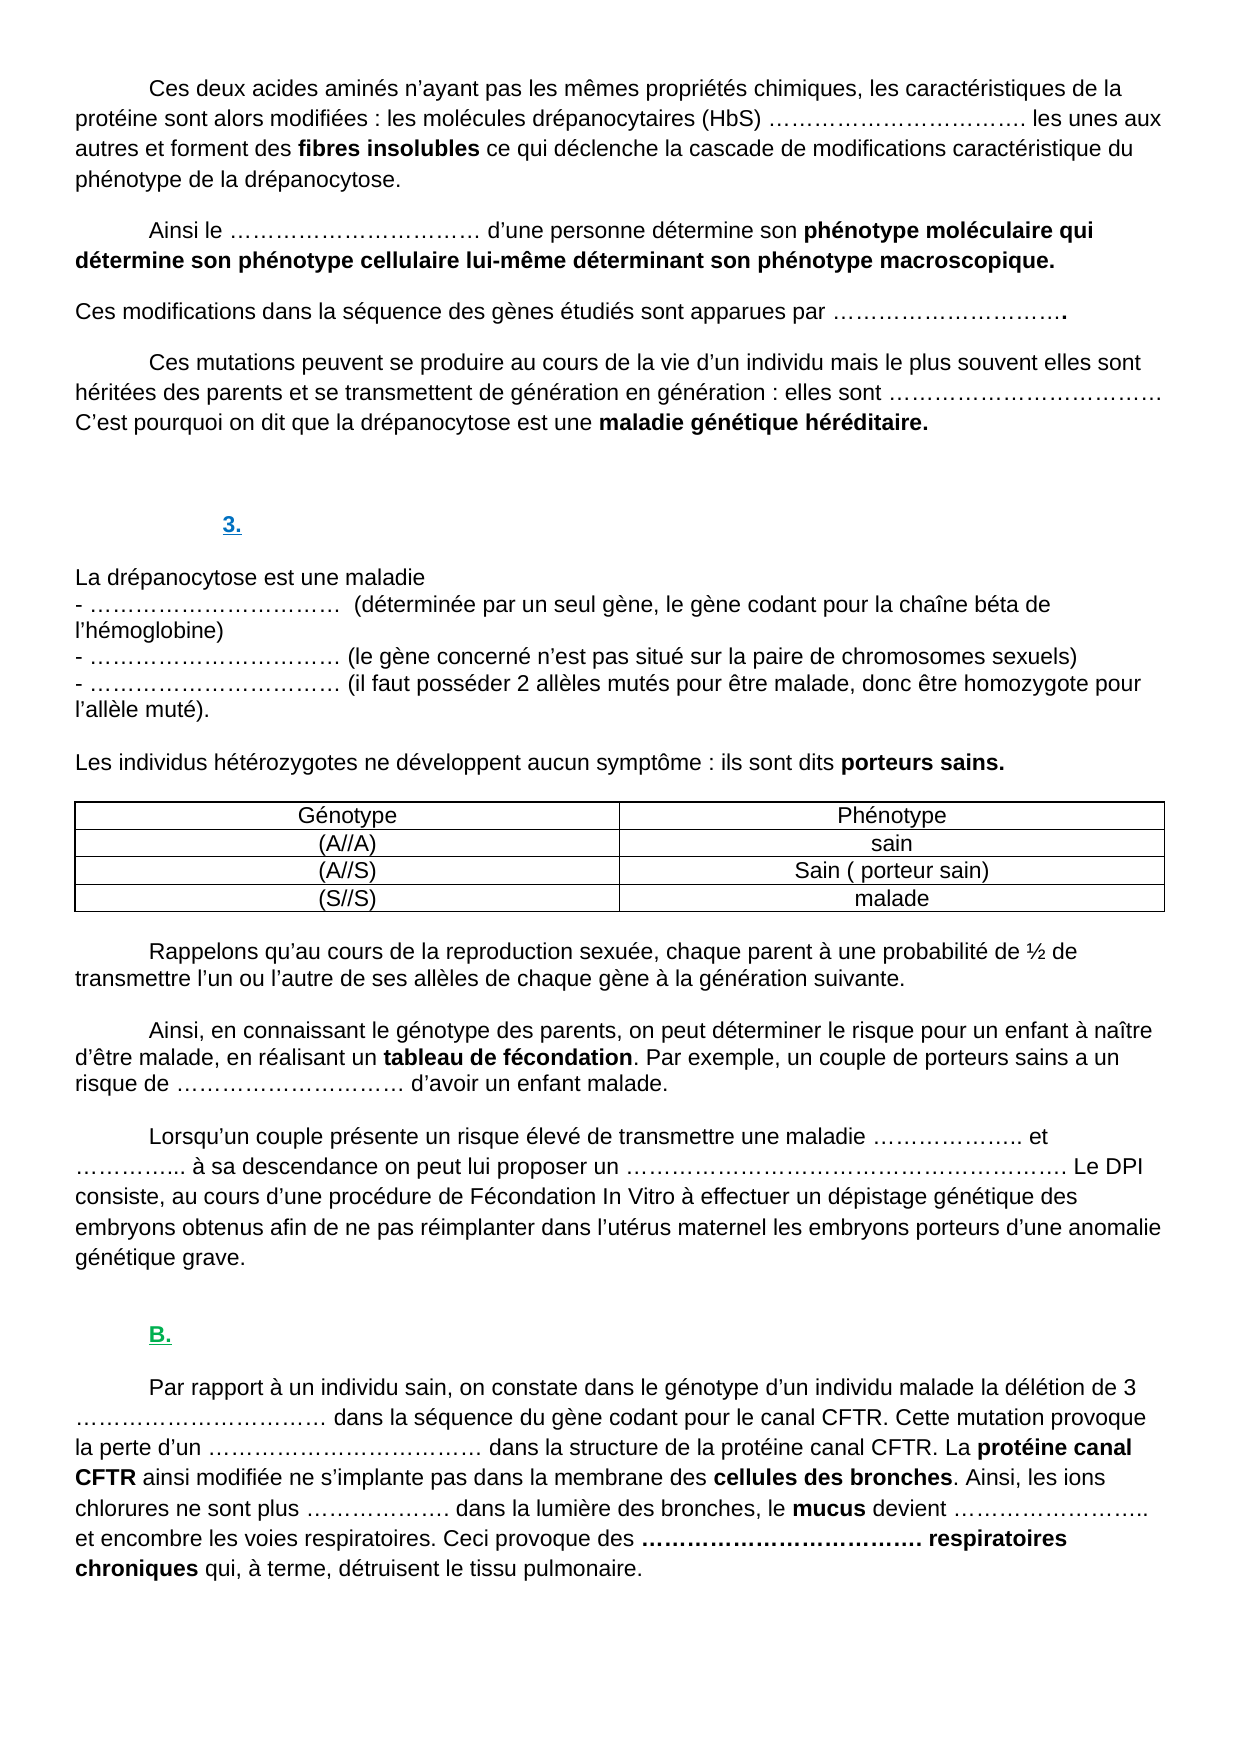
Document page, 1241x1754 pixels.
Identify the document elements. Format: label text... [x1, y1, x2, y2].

table_cell Sain ( porteur sain) [620, 857, 1164, 883]
table_cell (A//A) [76, 830, 619, 856]
text Par rapport à un individu sain, on constate dans le génotype d’un individu malade la délétion de 3 …………………………… dans la séquence du gène codant pour le canal CFTR. Cette mutation provoque la perte d’un ……………………………… dans la structure de la protéine canal CFTR. La protéine canal CFTR ainsi modifiée ne s’implante pas dans la membrane des cellules des bronches. Ainsi, les ions chlorures ne sont plus ………………. dans la lumière des bronches, le mucus devient …………………….. et encombre les voies respiratoires. Ceci provoque des ………………………………. respiratoires chroniques qui, à terme, détruisent le tissu pulmonaire. [75, 1374, 1165, 1581]
text 3. [149, 511, 1165, 538]
text B. [75, 1321, 1165, 1347]
text Ainsi, en connaissant le génotype des parents, on peut déterminer le risque pour un enfant à naître d’être malade, en réalisant un tableau de fécondation. Par exemple, un couple de porteurs sains a un risque de ………………………… d’avoir un enfant malade. [75, 1017, 1165, 1096]
text - …………………………… (il faut posséder 2 allèles mutés pour être malade, donc être homozygote pour l’allèle muté). [75, 669, 1165, 722]
table_header Phénotype [620, 803, 1164, 829]
text La drépanocytose est une maladie [75, 564, 1165, 591]
table_cell (S//S) [76, 885, 619, 911]
text Ainsi le …………………………… d’une personne détermine son phénotype moléculaire qui détermine son phénotype cellulaire lui-même déterminant son phénotype macroscopique. [75, 217, 1165, 273]
text Les individus hétérozygotes ne développent aucun symptôme : ils sont dits porteurs sains. [75, 749, 1165, 775]
table_cell malade [620, 885, 1164, 911]
text - …………………………… (déterminée par un seul gène, le gène codant pour la chaîne béta de l’hémoglobine) [75, 591, 1165, 643]
text Rappelons qu’au cours de la reproduction sexuée, chaque parent à une probabilité de ½ de transmettre l’un ou l’autre de ses allèles de chaque gène à la génération suivante. [75, 938, 1165, 991]
text Ces deux acides aminés n’ayant pas les mêmes propriétés chimiques, les caractéristiques de la protéine sont alors modifiées : les molécules drépanocytaires (HbS) ……………………………. les unes aux autres et forment des fibres insolubles ce qui déclenche la cascade de modifications caractéristique du phénotype de la drépanocytose. [75, 75, 1165, 192]
text Ces mutations peuvent se produire au cours de la vie d’un individu mais le plus souvent elles sont héritées des parents et se transmettent de génération en génération : elles sont ……………………………… C’est pourquoi on dit que la drépanocytose est une maladie génétique héréditaire. [75, 349, 1165, 436]
text Lorsqu’un couple présente un risque élevé de transmettre une maladie ……………….. et …………... à sa descendance on peut lui proposer un …………………………………………………. Le DPI consiste, au cours d’une procédure de Fécondation In Vitro à effectuer un dépistage génétique des embryons obtenus afin de ne pas réimplanter dans l’utérus maternel les embryons porteurs d’une anomalie génétique grave. [75, 1123, 1165, 1270]
table_cell (A//S) [76, 857, 619, 883]
text Ces modifications dans la séquence des gènes étudiés sont apparues par …………………………. [75, 298, 1165, 324]
text - …………………………… (le gène concerné n’est pas situé sur la paire de chromosomes sexuels) [75, 643, 1165, 669]
table_cell sain [620, 830, 1164, 856]
table_header Génotype [76, 803, 619, 829]
